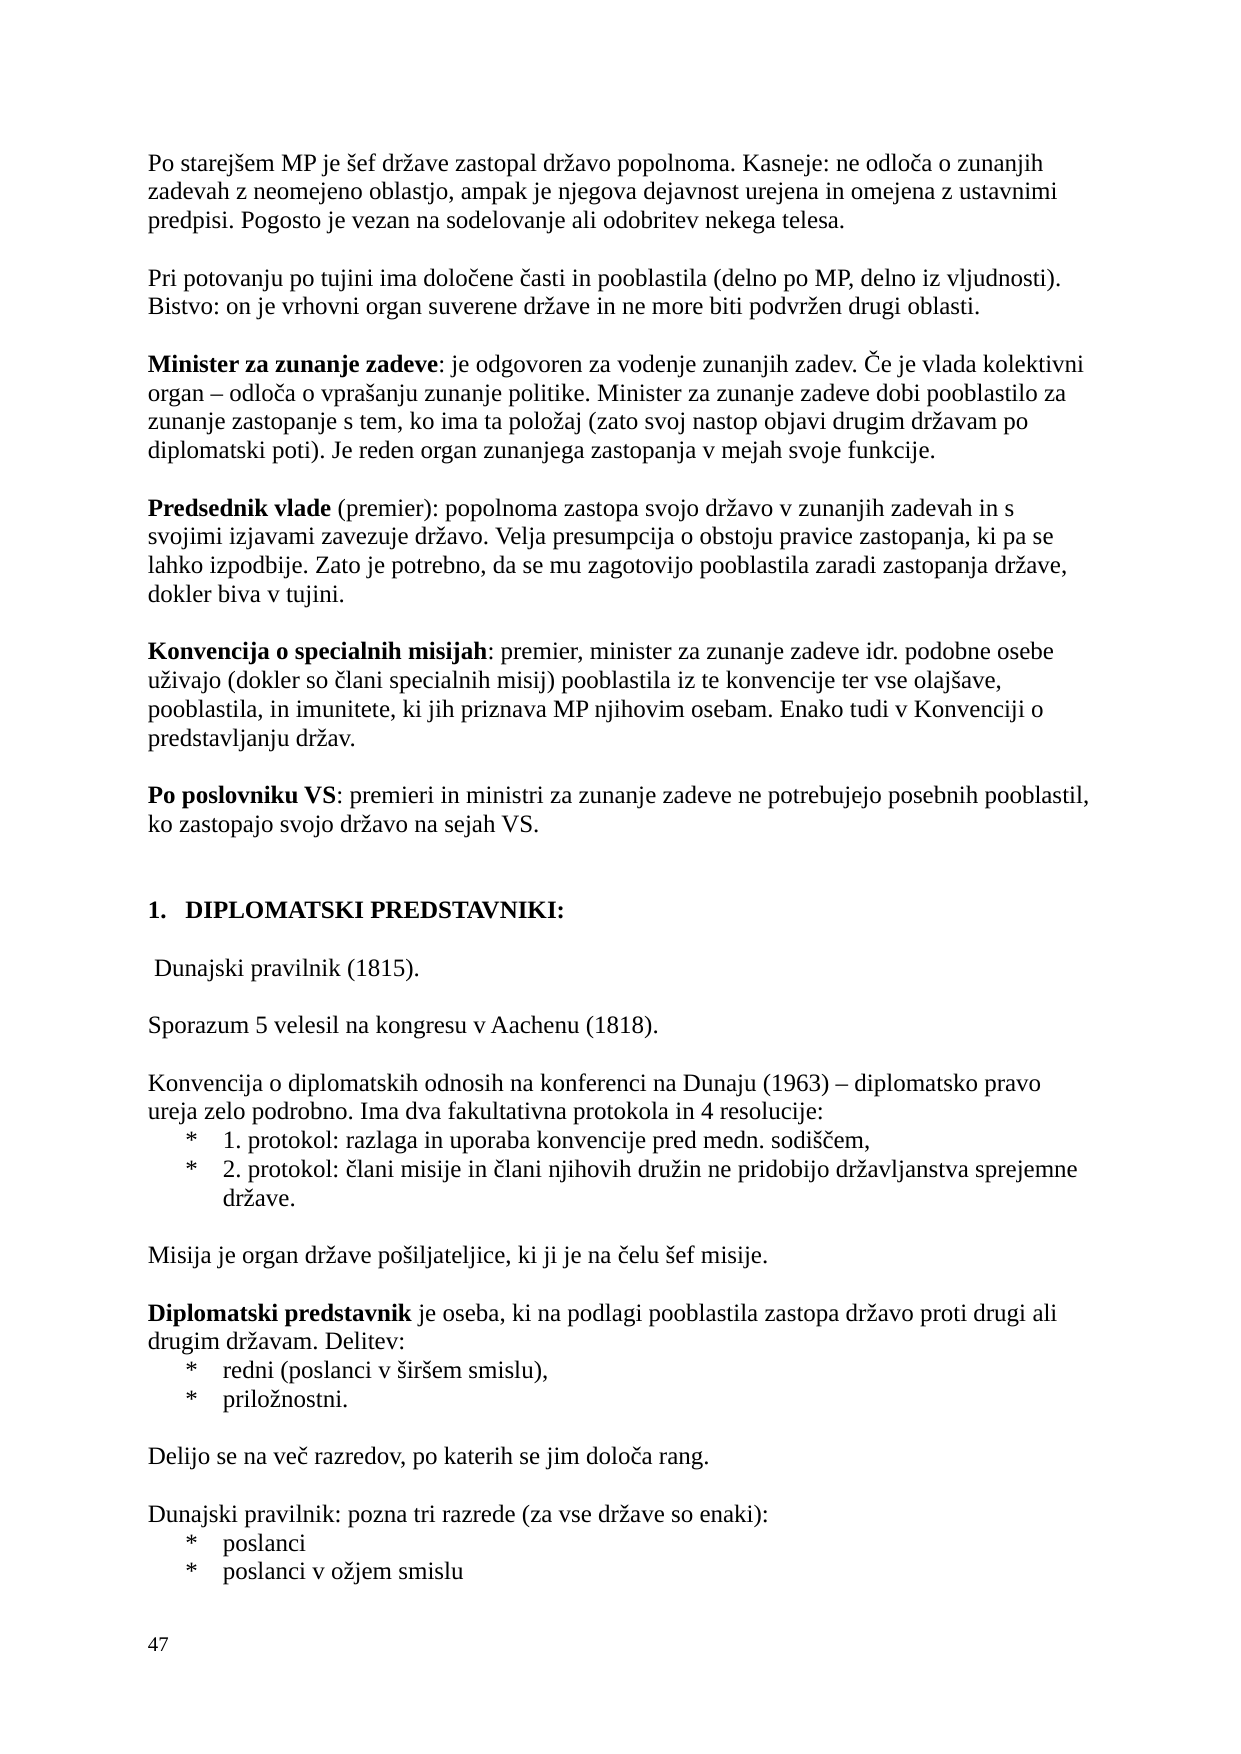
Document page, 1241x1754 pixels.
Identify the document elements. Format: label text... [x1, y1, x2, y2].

text Pri potovanju po tujini ima določene časti in pooblastila (delno po MP, delno iz vljudnosti). Bistvo: on je vrhovni organ suverene države in ne more biti podvržen drugi oblasti. [148, 263, 1093, 320]
text Predsednik vlade (premier): popolnoma zastopa svojo državo v zunanjih zadevah in s svojimi izjavami zavezuje državo. Velja presumpcija o obstoju pravice zastopanja, ki pa se lahko izpodbije. Zato je potrebno, da se mu zagotovijo pooblastila zaradi zastopanja države, dokler biva v tujini. [148, 493, 1093, 608]
list 1. protokol: razlaga in uporaba konvencije pred medn. sodiščem, [185, 1125, 1093, 1154]
text Konvencija o specialnih misijah: premier, minister za zunanje zadeve idr. podobne osebe uživajo (dokler so člani specialnih misij) pooblastila iz te konvencije ter vse olajšave, pooblastila, in imunitete, ki jih priznava MP njihovim osebam. Enako tudi v Konvenciji o predstavljanju držav. [148, 636, 1093, 751]
text Dunajski pravilnik (1815). [148, 953, 1093, 981]
text Minister za zunanje zadeve: je odgovoren za vodenje zunanjih zadev. Če je vlada kolektivni organ – odloča o vprašanju zunanje politike. Minister za zunanje zadeve dobi pooblastilo za zunanje zastopanje s tem, ko ima ta položaj (zato svoj nastop objavi drugim državam po diplomatski poti). Je reden organ zunanjega zastopanja v mejah svoje funkcije. [148, 349, 1093, 464]
text Sporazum 5 velesil na kongresu v Aachenu (1818). [148, 1010, 1093, 1039]
text Misija je organ države pošiljateljice, ki ji je na čelu šef misije. [148, 1240, 1093, 1269]
text Po starejšem MP je šef države zastopal državo popolnoma. Kasneje: ne odloča o zunanjih zadevah z neomejeno oblastjo, ampak je njegova dejavnost urejena in omejena z ustavnimi predpisi. Pogosto je vezan na sodelovanje ali odobritev nekega telesa. [148, 148, 1093, 234]
text Delijo se na več razredov, po katerih se jim določa rang. [148, 1441, 1093, 1470]
list priložnostni. [185, 1384, 1093, 1413]
list DIPLOMATSKI PREDSTAVNIKI: [148, 895, 1093, 924]
text Po poslovniku VS: premieri in ministri za zunanje zadeve ne potrebujejo posebnih pooblastil, ko zastopajo svojo državo na sejah VS. [148, 780, 1093, 838]
list poslanci v ožjem smislu [185, 1556, 1093, 1585]
list poslanci [185, 1528, 1093, 1556]
text Dunajski pravilnik: pozna tri razrede (za vse države so enaki): [148, 1499, 1093, 1528]
list 2. protokol: člani misije in člani njihovih družin ne pridobijo državljanstva sprejemne države. [185, 1154, 1093, 1211]
text Diplomatski predstavnik je oseba, ki na podlagi pooblastila zastopa državo proti drugi ali drugim državam. Delitev: [148, 1298, 1093, 1355]
list redni (poslanci v širšem smislu), [185, 1355, 1093, 1384]
text Konvencija o diplomatskih odnosih na konferenci na Dunaju (1963) – diplomatsko pravo ureja zelo podrobno. Ima dva fakultativna protokola in 4 resolucije: [148, 1068, 1093, 1125]
